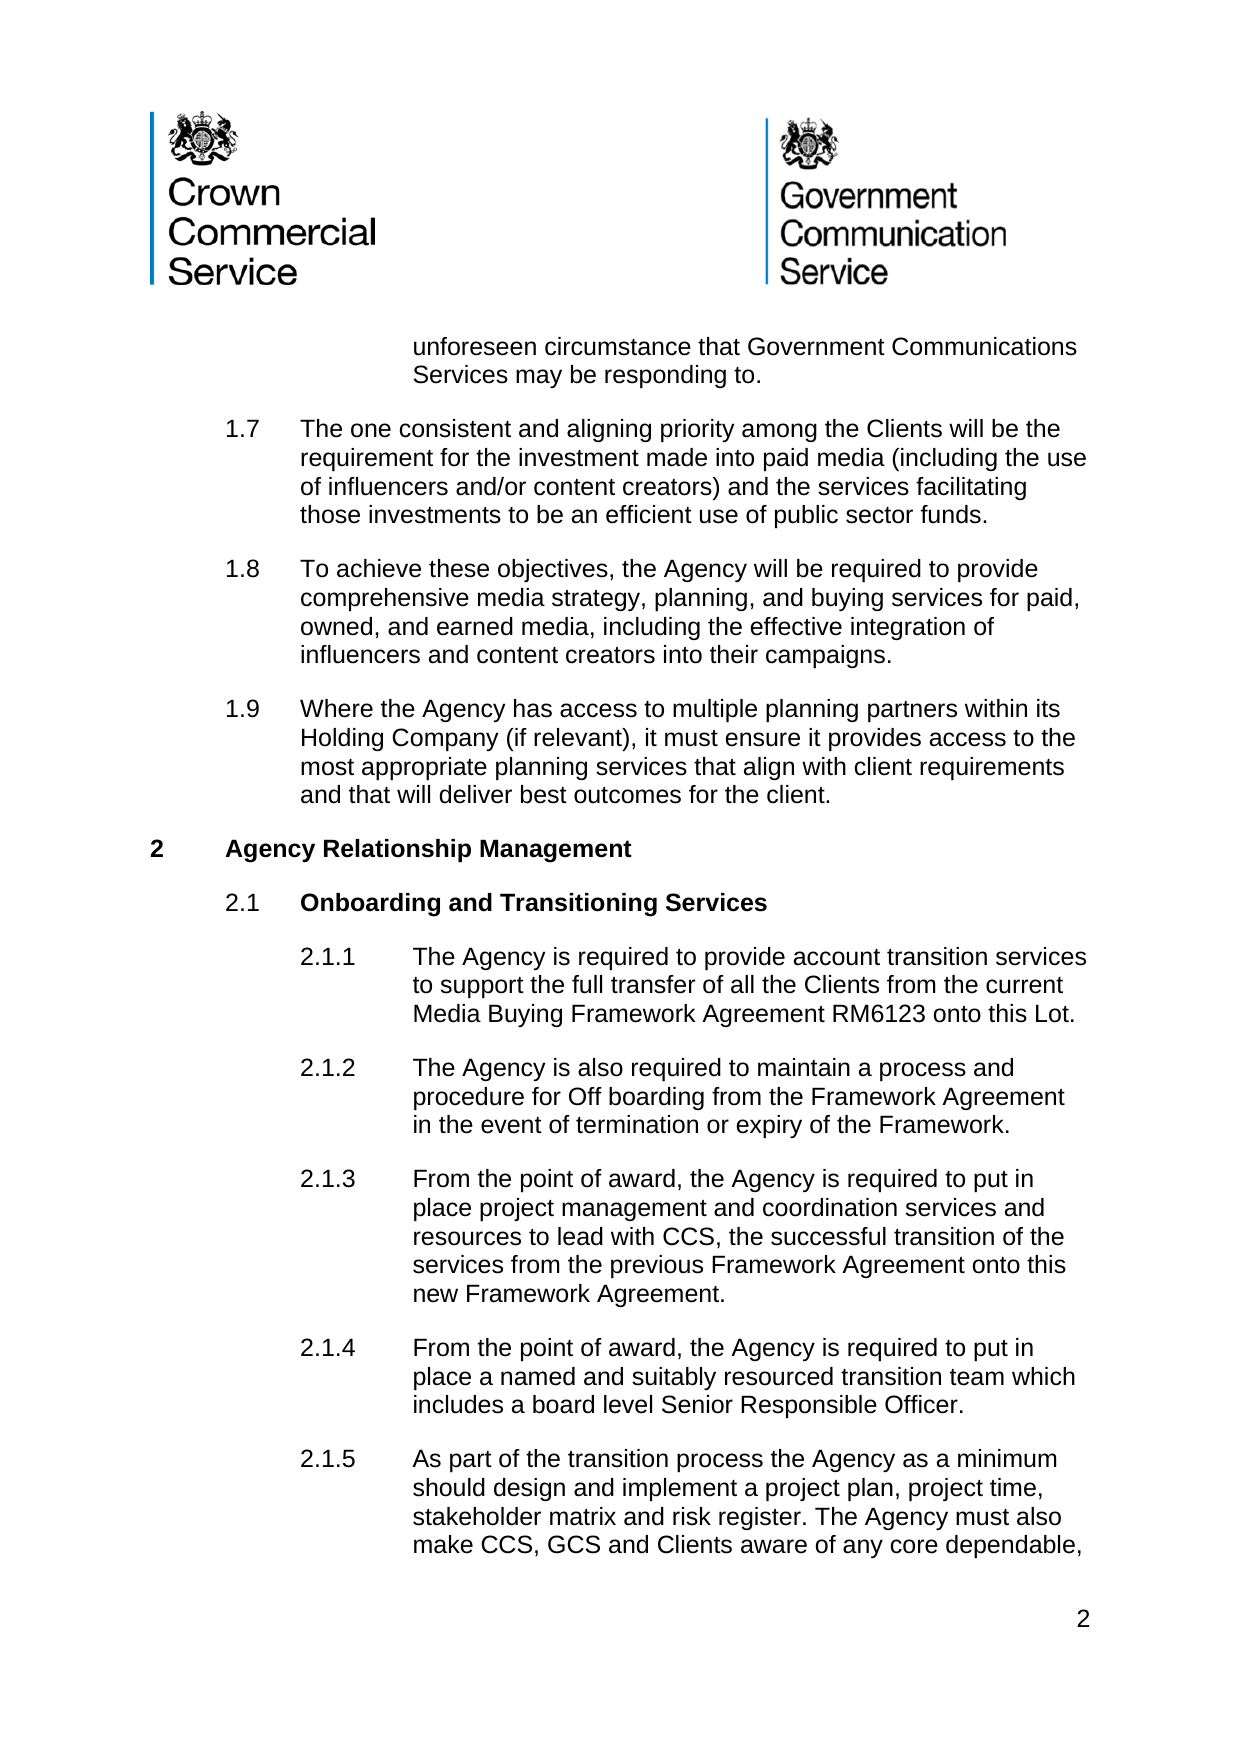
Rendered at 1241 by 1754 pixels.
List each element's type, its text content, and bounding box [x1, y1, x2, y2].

list Where the Agency has access to multiple planning partners within its Holding Company (if relevant), it must ensure it provides access to the most appropriate planning services that align with client requirements and that will deliver best outcomes for the client. [225, 694, 1090, 809]
list As part of the transition process the Agency as a minimum should design and implement a project plan, project time, stakeholder matrix and risk register. The Agency must also make CCS, GCS and Clients aware of any core dependable, [300, 1444, 1090, 1559]
list From the point of award, the Agency is required to put in place project management and coordination services and resources to lead with CCS, the successful transition of the services from the previous Framework Agreement onto this new Framework Agreement. [300, 1164, 1090, 1308]
list unforeseen circumstance that Government Communications Services may be responding to. [300, 332, 1090, 389]
list To achieve these objectives, the Agency will be required to provide comprehensive media strategy, planning, and buying services for paid, owned, and earned media, including the effective integration of influencers and content creators into their campaigns. [225, 554, 1090, 669]
list The Agency is required to provide account transition services to support the full transfer of all the Clients from the current Media Buying Framework Agreement RM6123 onto this Lot. [300, 942, 1090, 1028]
list The one consistent and aligning priority among the Clients will be the requirement for the investment made into paid media (including the use of influencers and/or content creators) and the services facilitating those investments to be an efficient use of public sector funds. [225, 414, 1090, 529]
list Onboarding and Transitioning Services [225, 888, 1090, 917]
list Agency Relationship Management [150, 834, 1090, 863]
list From the point of award, the Agency is required to put in place a named and suitably resourced transition team which includes a board level Senior Responsible Officer. [300, 1333, 1090, 1419]
list The Agency is also required to maintain a process and procedure for Off boarding from the Framework Agreement in the event of termination or expiry of the Framework. [300, 1053, 1090, 1139]
